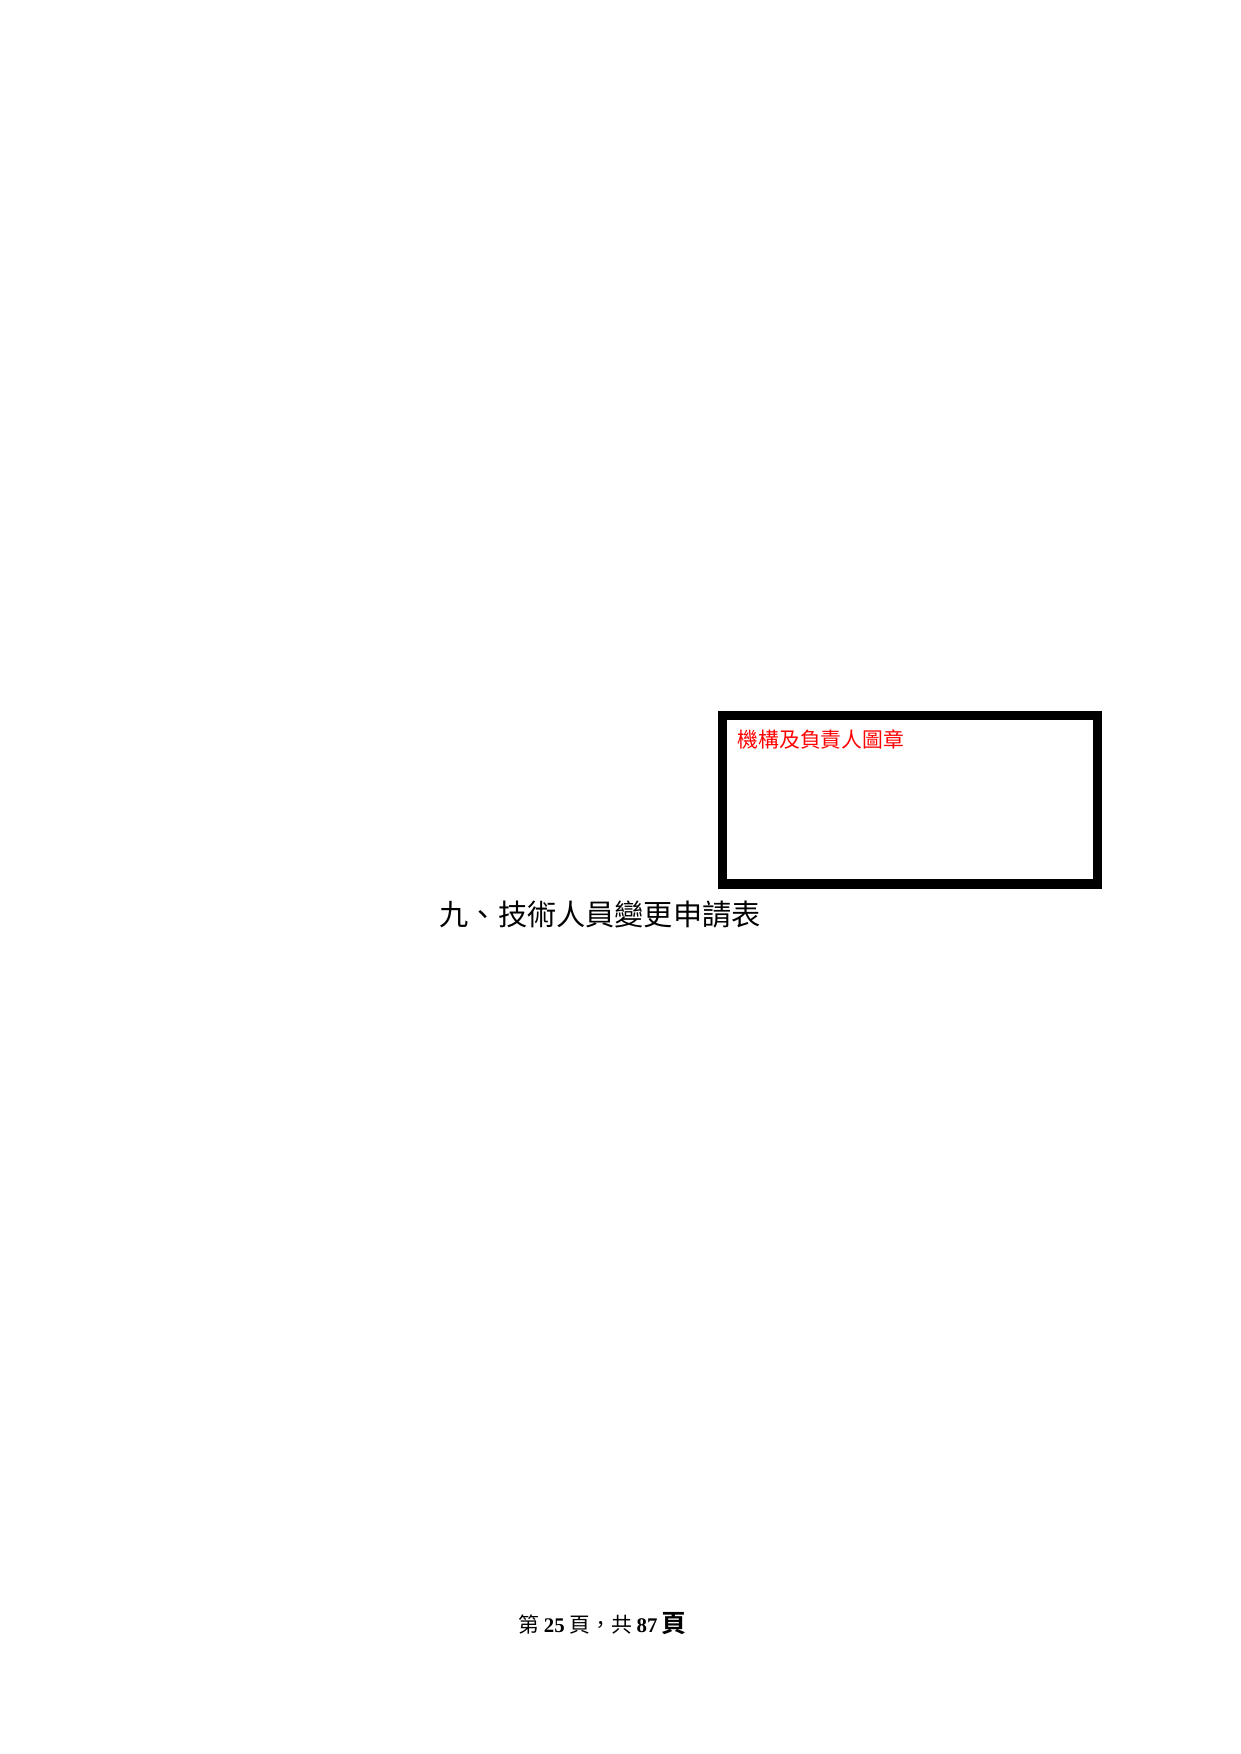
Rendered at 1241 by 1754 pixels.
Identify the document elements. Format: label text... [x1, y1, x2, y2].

text 九、技術人員變更申請表 [56, 871, 1144, 933]
